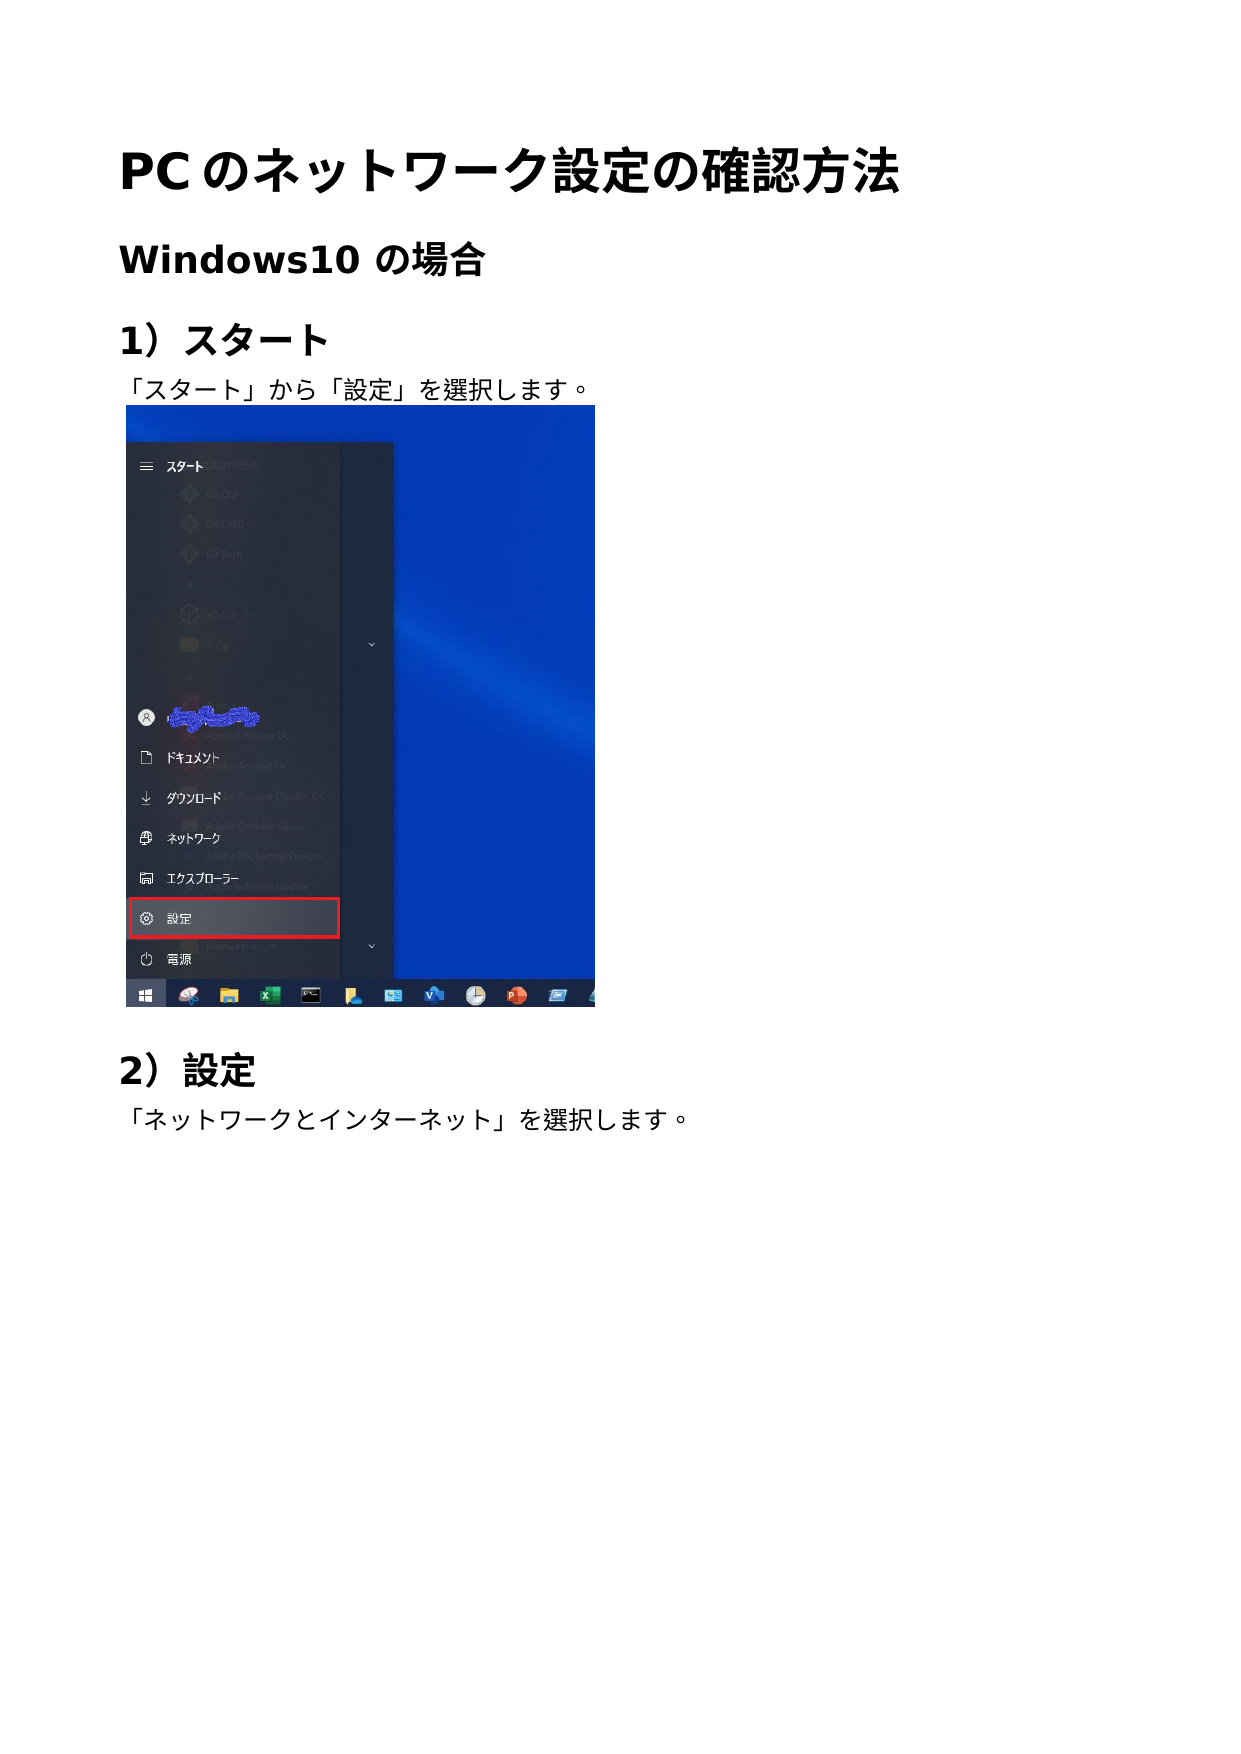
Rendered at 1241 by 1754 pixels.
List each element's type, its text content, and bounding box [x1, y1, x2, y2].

text 「ネットワークとインターネット」を選択します。 [118, 1106, 1122, 1135]
subtitle Windows10 の場合 [118, 239, 1122, 282]
subtitle PCのネットワーク設定の確認方法 [118, 143, 1122, 201]
picture [126, 405, 595, 1007]
text 「スタート」から「設定」を選択します。 [118, 376, 1122, 1012]
subtitle 2）設定 [118, 1050, 1122, 1093]
subtitle 1）スタート [118, 320, 1122, 364]
